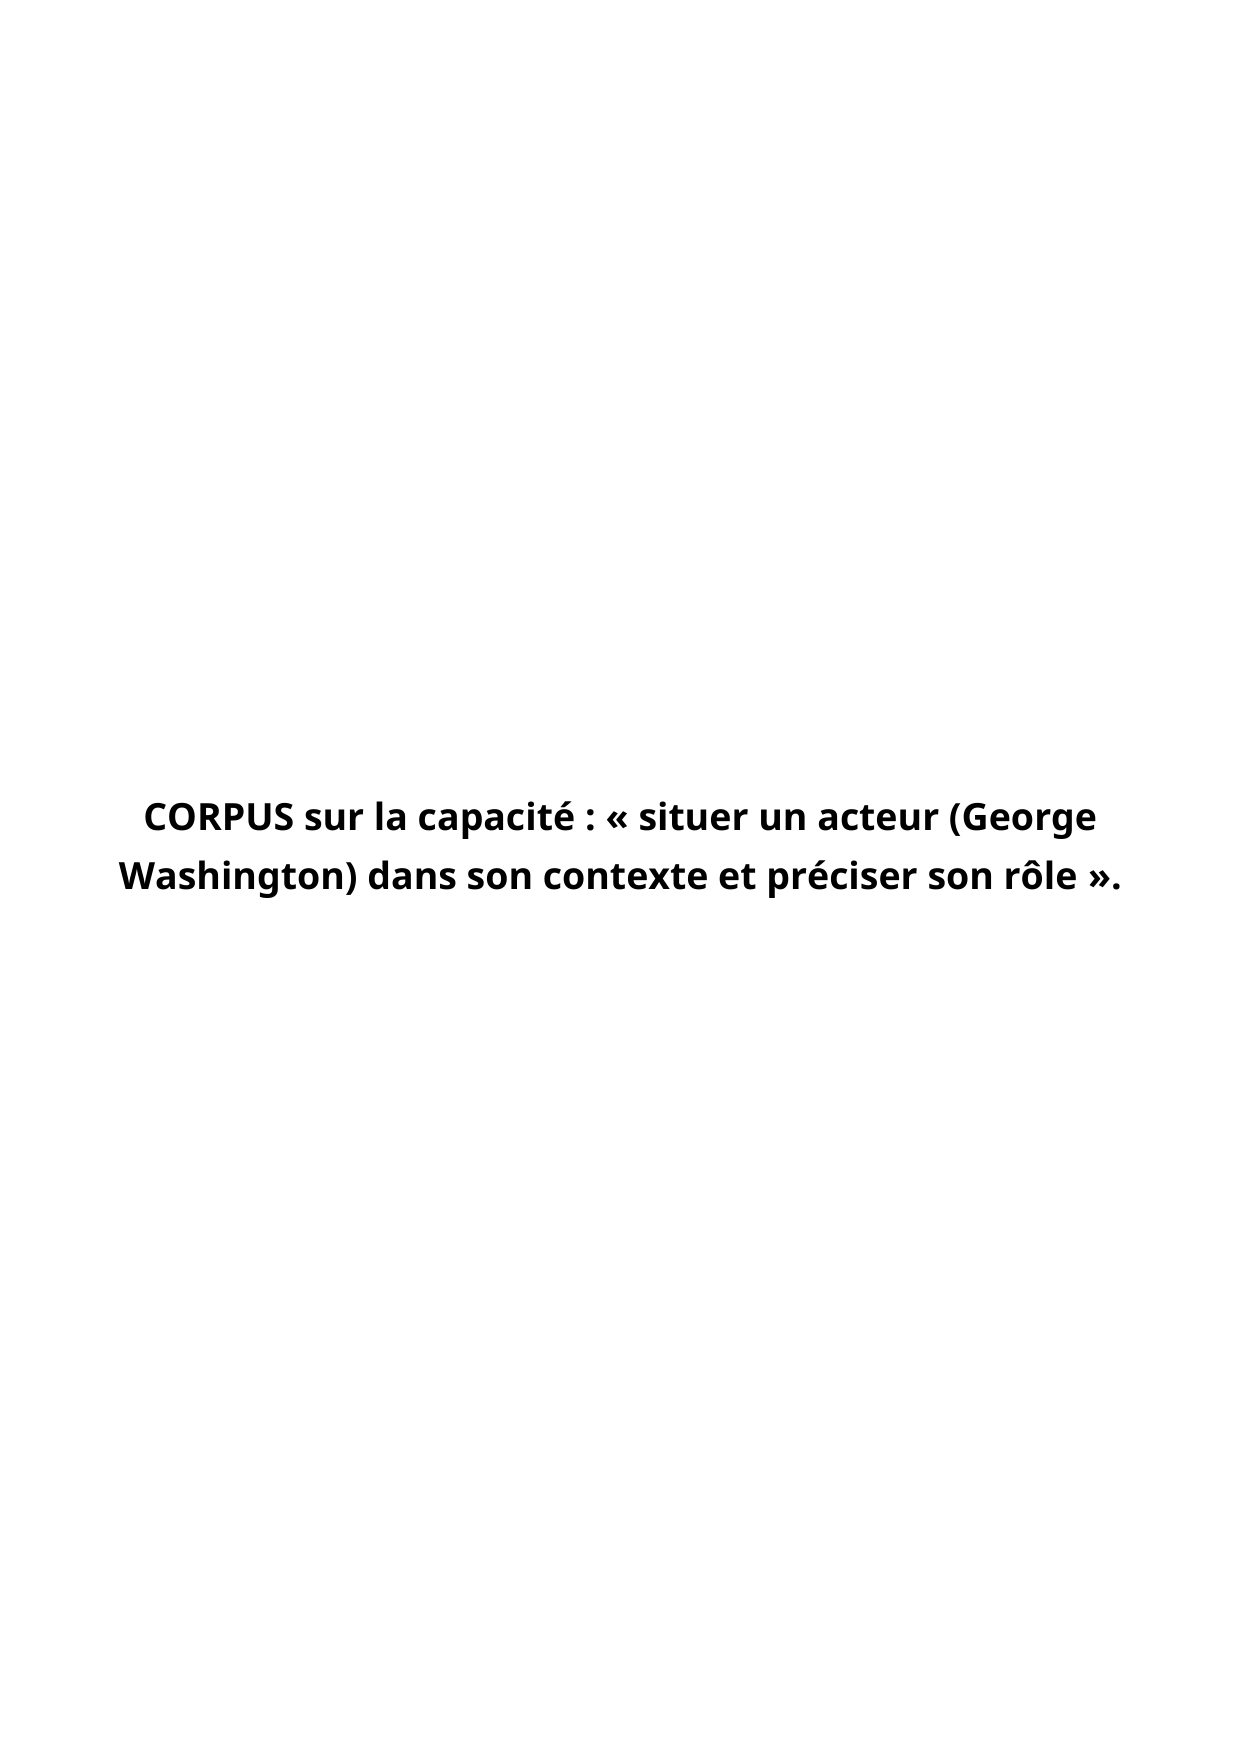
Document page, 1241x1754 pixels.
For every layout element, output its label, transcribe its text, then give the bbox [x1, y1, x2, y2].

text CORPUS sur la capacité : « situer un acteur (George Washington) dans son contexte et préciser son rôle ». [75, 790, 1165, 900]
